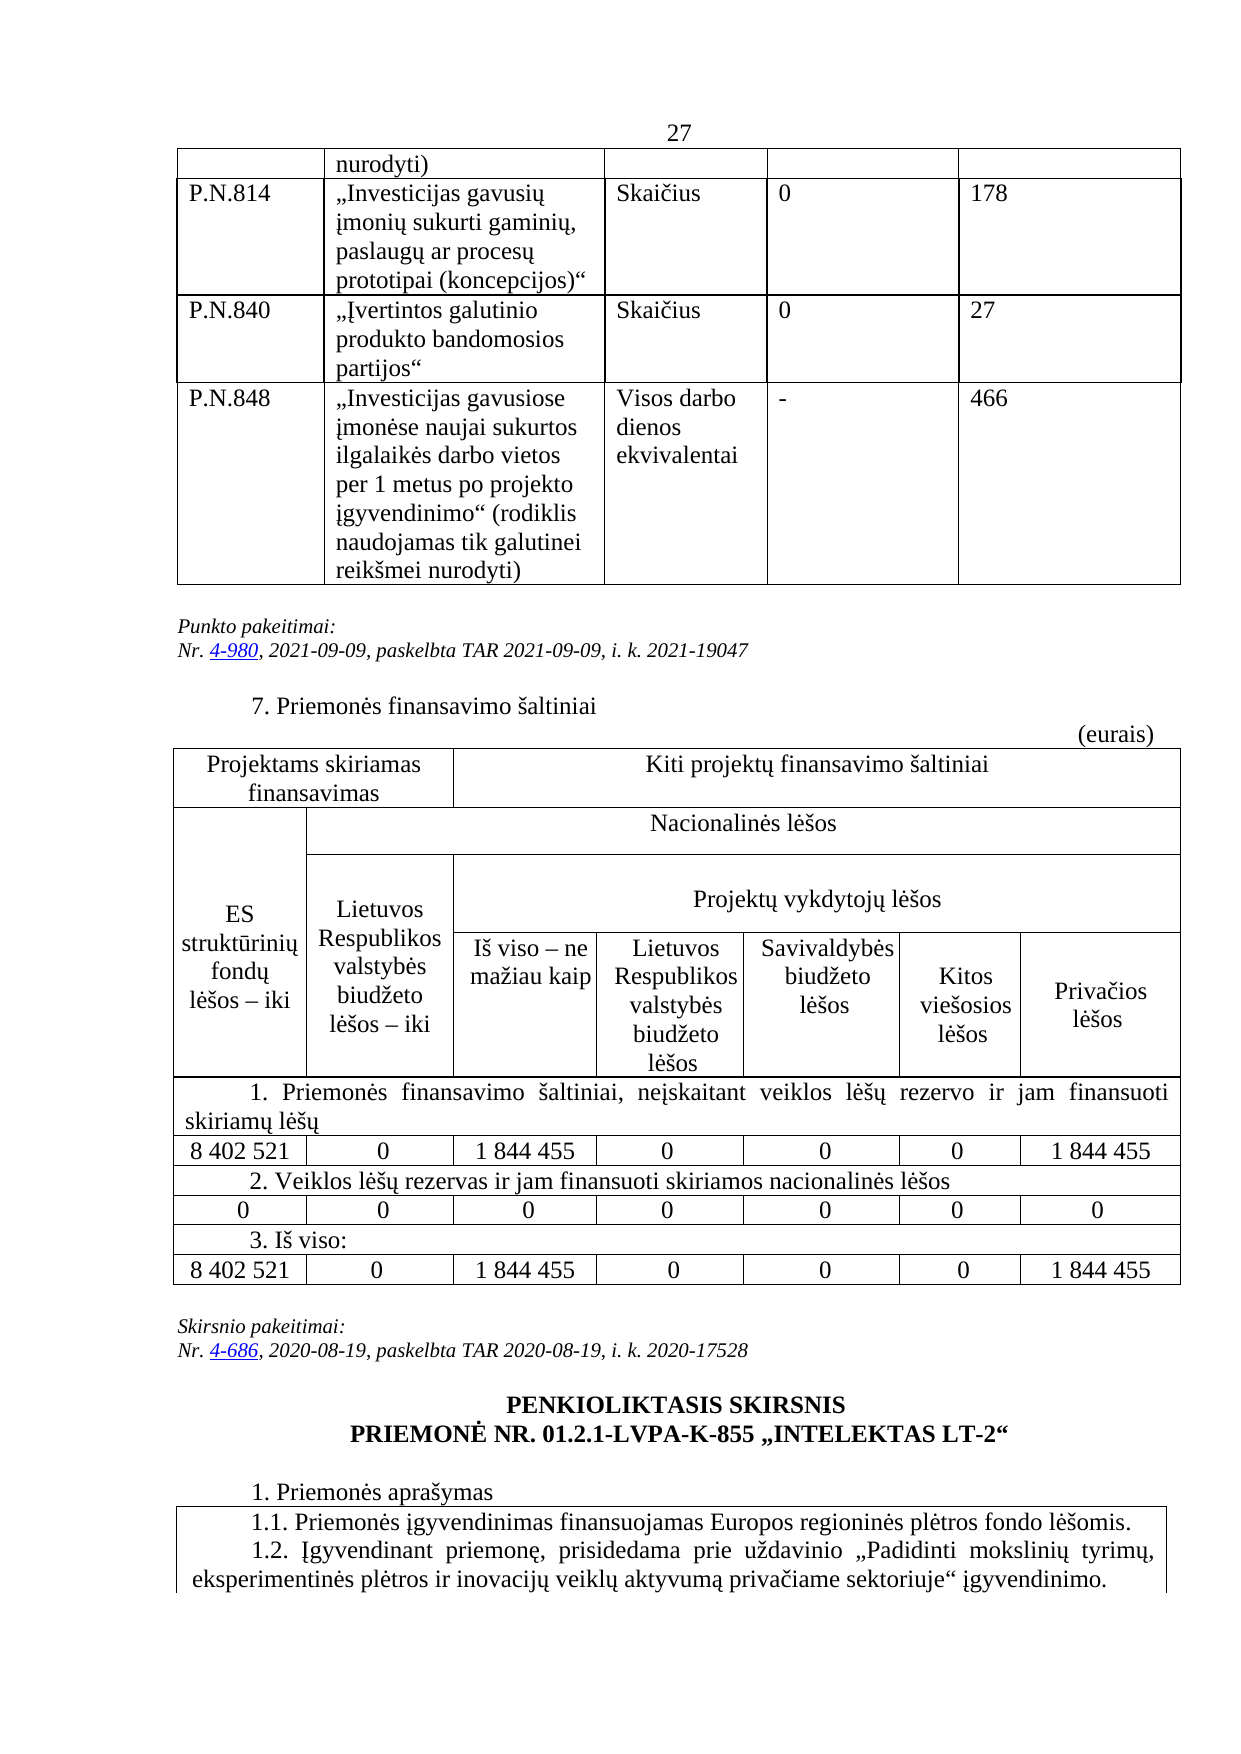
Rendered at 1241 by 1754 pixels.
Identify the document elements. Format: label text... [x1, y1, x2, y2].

table_cell - [959, 149, 1180, 177]
table_cell Iš viso – ne mažiau kaip [454, 933, 596, 1076]
table_cell nurodyti) [325, 149, 604, 177]
table_cell 0 [307, 1136, 453, 1165]
table_cell 0 [744, 1255, 899, 1284]
table_cell 0 [454, 1196, 596, 1224]
table_cell Projektų vykdytojų lėšos [454, 855, 1180, 932]
table_cell 0 [768, 296, 958, 382]
table_cell 1 844 455 [1021, 1136, 1180, 1165]
table_cell P.N.814 [178, 179, 323, 293]
table_cell - [768, 383, 958, 584]
table_cell Privačios lėšos [1021, 933, 1180, 1076]
table_cell 1 844 455 [454, 1136, 596, 1165]
text 1. Priemonės aprašymas [244, 1477, 1181, 1506]
table_cell 1. Priemonės finansavimo šaltiniai, neįskaitant veiklos lėšų rezervo ir jam finansuoti skiriamų lėšų [174, 1078, 1180, 1135]
table_cell 0 [597, 1196, 743, 1224]
table_cell 0 [597, 1255, 743, 1284]
text Skirsnio pakeitimai: [177, 1314, 1181, 1338]
table_header Projektams skiriamas finansavimas [174, 749, 453, 807]
text Nr. 4-980, 2021-09-09, paskelbta TAR 2021-09-09, i. k. 2021-19047 [177, 638, 1181, 662]
table_header 1.1. Priemonės įgyvendinimas finansuojamas Europos regioninės plėtros fondo lėšomis. [177, 1507, 1166, 1535]
table_cell Lietuvos Respublikos valstybės biudžeto lėšos [597, 933, 743, 1076]
table_cell 0 [900, 1136, 1020, 1165]
table_cell ES struktūrinių fondų lėšos – iki [174, 808, 306, 1076]
table_cell 466 [959, 383, 1180, 584]
table_cell 178 [960, 179, 1180, 293]
table_cell 27 [960, 296, 1180, 382]
table_cell Lietuvos Respublikos valstybės biudžeto lėšos – iki [307, 855, 453, 1076]
table_cell Skaičius [606, 296, 766, 382]
table_cell „Investicijas gavusių įmonių sukurti gaminių, paslaugų ar procesų prototipai (koncepcijos)“ [325, 179, 604, 293]
table_cell 0 [900, 1255, 1020, 1284]
text Nr. 4-686, 2020-08-19, paskelbta TAR 2020-08-19, i. k. 2020-17528 [177, 1338, 1181, 1362]
table_cell „Investicijas gavusiose įmonėse naujai sukurtos ilgalaikės darbo vietos per 1 metus po projekto įgyvendinimo“ (rodiklis naudojamas tik galutinei reikšmei nurodyti) [325, 383, 604, 584]
table_cell 0 [744, 1136, 899, 1165]
table_cell 0 [174, 1196, 306, 1224]
table_cell [605, 149, 767, 177]
table_cell 1.2. Įgyvendinant priemonę, prisidedama prie uždavinio „Padidinti mokslinių tyrimų, eksperimentinės plėtros ir inovacijų veiklų aktyvumą privačiame sektoriuje“ įgyvendinimo. [177, 1535, 1166, 1593]
table_cell 0 [768, 179, 958, 293]
table_cell Visos darbo dienos ekvivalentai [605, 383, 767, 584]
table_cell Skaičius [606, 179, 766, 293]
table_cell [178, 149, 324, 177]
text PRIEMONĖ NR. 01.2.1-LVPA-K-855 „INTELEKTAS LT-2“ [177, 1419, 1181, 1448]
table_cell P.N.848 [178, 383, 324, 584]
table_cell 8 402 521 [174, 1136, 306, 1165]
table_cell 0 [900, 1196, 1020, 1224]
table_cell 0 [597, 1136, 743, 1165]
table_cell 1 844 455 [1021, 1255, 1180, 1284]
table_cell 0 [307, 1196, 453, 1224]
text PENKIOLIKTASIS SKIRSNIS [177, 1391, 1181, 1419]
table_cell 0 [307, 1255, 453, 1284]
table_cell 3. Iš viso: [174, 1225, 1180, 1254]
table_cell 0 [1021, 1196, 1180, 1224]
table_cell Savivaldybės biudžeto lėšos [744, 933, 899, 1076]
text (eurais) [957, 719, 1181, 748]
text 7. Priemonės finansavimo šaltiniai [251, 691, 1181, 719]
table_cell 2. Veiklos lėšų rezervas ir jam finansuoti skiriamos nacionalinės lėšos [174, 1166, 1180, 1194]
table_header Kiti projektų finansavimo šaltiniai [454, 749, 1180, 807]
table_cell Kitos viešosios lėšos [900, 933, 1020, 1076]
table_cell Nacionalinės lėšos [307, 808, 1180, 854]
table_cell P.N.840 [178, 296, 323, 382]
table_cell [768, 149, 958, 177]
text Punkto pakeitimai: [177, 614, 1181, 638]
table_cell 1 844 455 [454, 1255, 596, 1284]
table_cell 8 402 521 [174, 1255, 306, 1284]
table_cell „Įvertintos galutinio produkto bandomosios partijos“ [325, 296, 604, 382]
table_cell 0 [744, 1196, 899, 1224]
